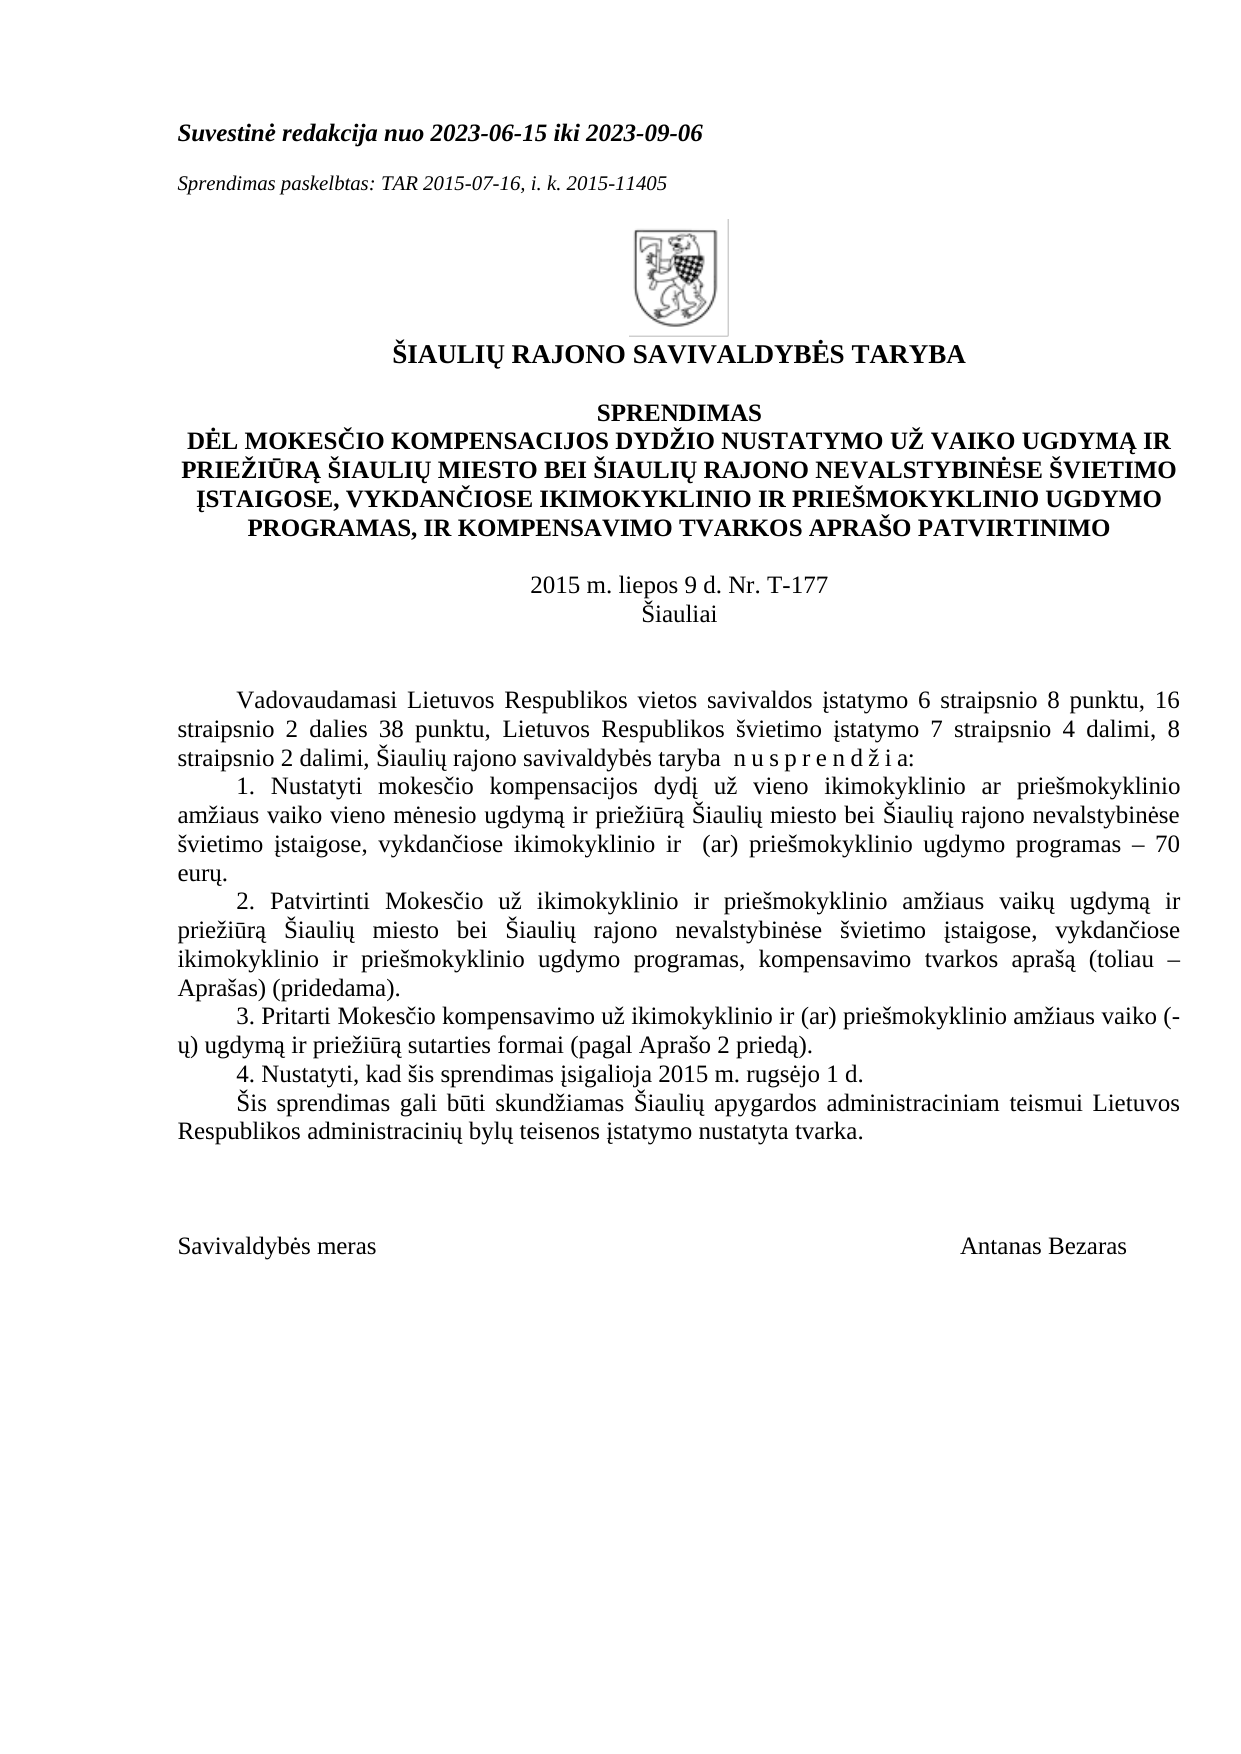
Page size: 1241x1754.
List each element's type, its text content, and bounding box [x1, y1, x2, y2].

text Savivaldybės meras Antanas Bezaras [177, 1231, 1181, 1260]
text Šiauliai [177, 599, 1181, 628]
text 4. Nustatyti, kad šis sprendimas įsigalioja 2015 m. rugsėjo 1 d. [177, 1059, 1181, 1088]
text SPRENDIMAS [177, 398, 1181, 426]
text ŠIAULIŲ RAJONO SAVIVALDYBĖS TARYBA [177, 338, 1181, 369]
text 1. Nustatyti mokesčio kompensacijos dydį už vieno ikimokyklinio ar priešmokyklinio amžiaus vaiko vieno mėnesio ugdymą ir priežiūrą Šiaulių miesto bei Šiaulių rajono nevalstybinėse švietimo įstaigose, vykdančiose ikimokyklinio ir (ar) priešmokyklinio ugdymo programas – 70 eurų. [177, 771, 1181, 886]
text Sprendimas paskelbtas: TAR 2015-07-16, i. k. 2015-11405 [177, 171, 1181, 195]
text DĖL MOKESČIO KOMPENSACIJOS DYDŽIO NUSTATYMO UŽ VAIKO UGDYMĄ IR PRIEŽIŪRĄ ŠIAULIŲ MIESTO BEI ŠIAULIŲ RAJONO NEVALSTYBINĖSE ŠVIETIMO ĮSTAIGOSE, VYKDANČIOSE IKIMOKYKLINIO IR PRIEŠMOKYKLINIO UGDYMO PROGRAMAS, IR KOMPENSAVIMO TVARKOS APRAŠO PATVIRTINIMO [177, 426, 1181, 541]
text 2. Patvirtinti Mokesčio už ikimokyklinio ir priešmokyklinio amžiaus vaikų ugdymą ir priežiūrą Šiaulių miesto bei Šiaulių rajono nevalstybinėse švietimo įstaigose, vykdančiose ikimokyklinio ir priešmokyklinio ugdymo programas, kompensavimo tvarkos aprašą (toliau – Aprašas) (pridedama). [177, 886, 1181, 1001]
text Suvestinė redakcija nuo 2023-06-15 iki 2023-09-06 [177, 118, 1181, 147]
text 2015 m. liepos 9 d. Nr. T-177 [177, 570, 1181, 599]
text Šis sprendimas gali būti skundžiamas Šiaulių apygardos administraciniam teismui Lietuvos Respublikos administracinių bylų teisenos įstatymo nustatyta tvarka. [177, 1088, 1181, 1145]
text Vadovaudamasi Lietuvos Respublikos vietos savivaldos įstatymo 6 straipsnio 8 punktu, 16 straipsnio 2 dalies 38 punktu, Lietuvos Respublikos švietimo įstatymo 7 straipsnio 4 dalimi, 8 straipsnio 2 dalimi, Šiaulių rajono savivaldybės taryba n u s p r e n d ž i a: [177, 685, 1181, 771]
text 3. Pritarti Mokesčio kompensavimo už ikimokyklinio ir (ar) priešmokyklinio amžiaus vaiko (-ų) ugdymą ir priežiūrą sutarties formai (pagal Aprašo 2 priedą). [177, 1001, 1181, 1059]
